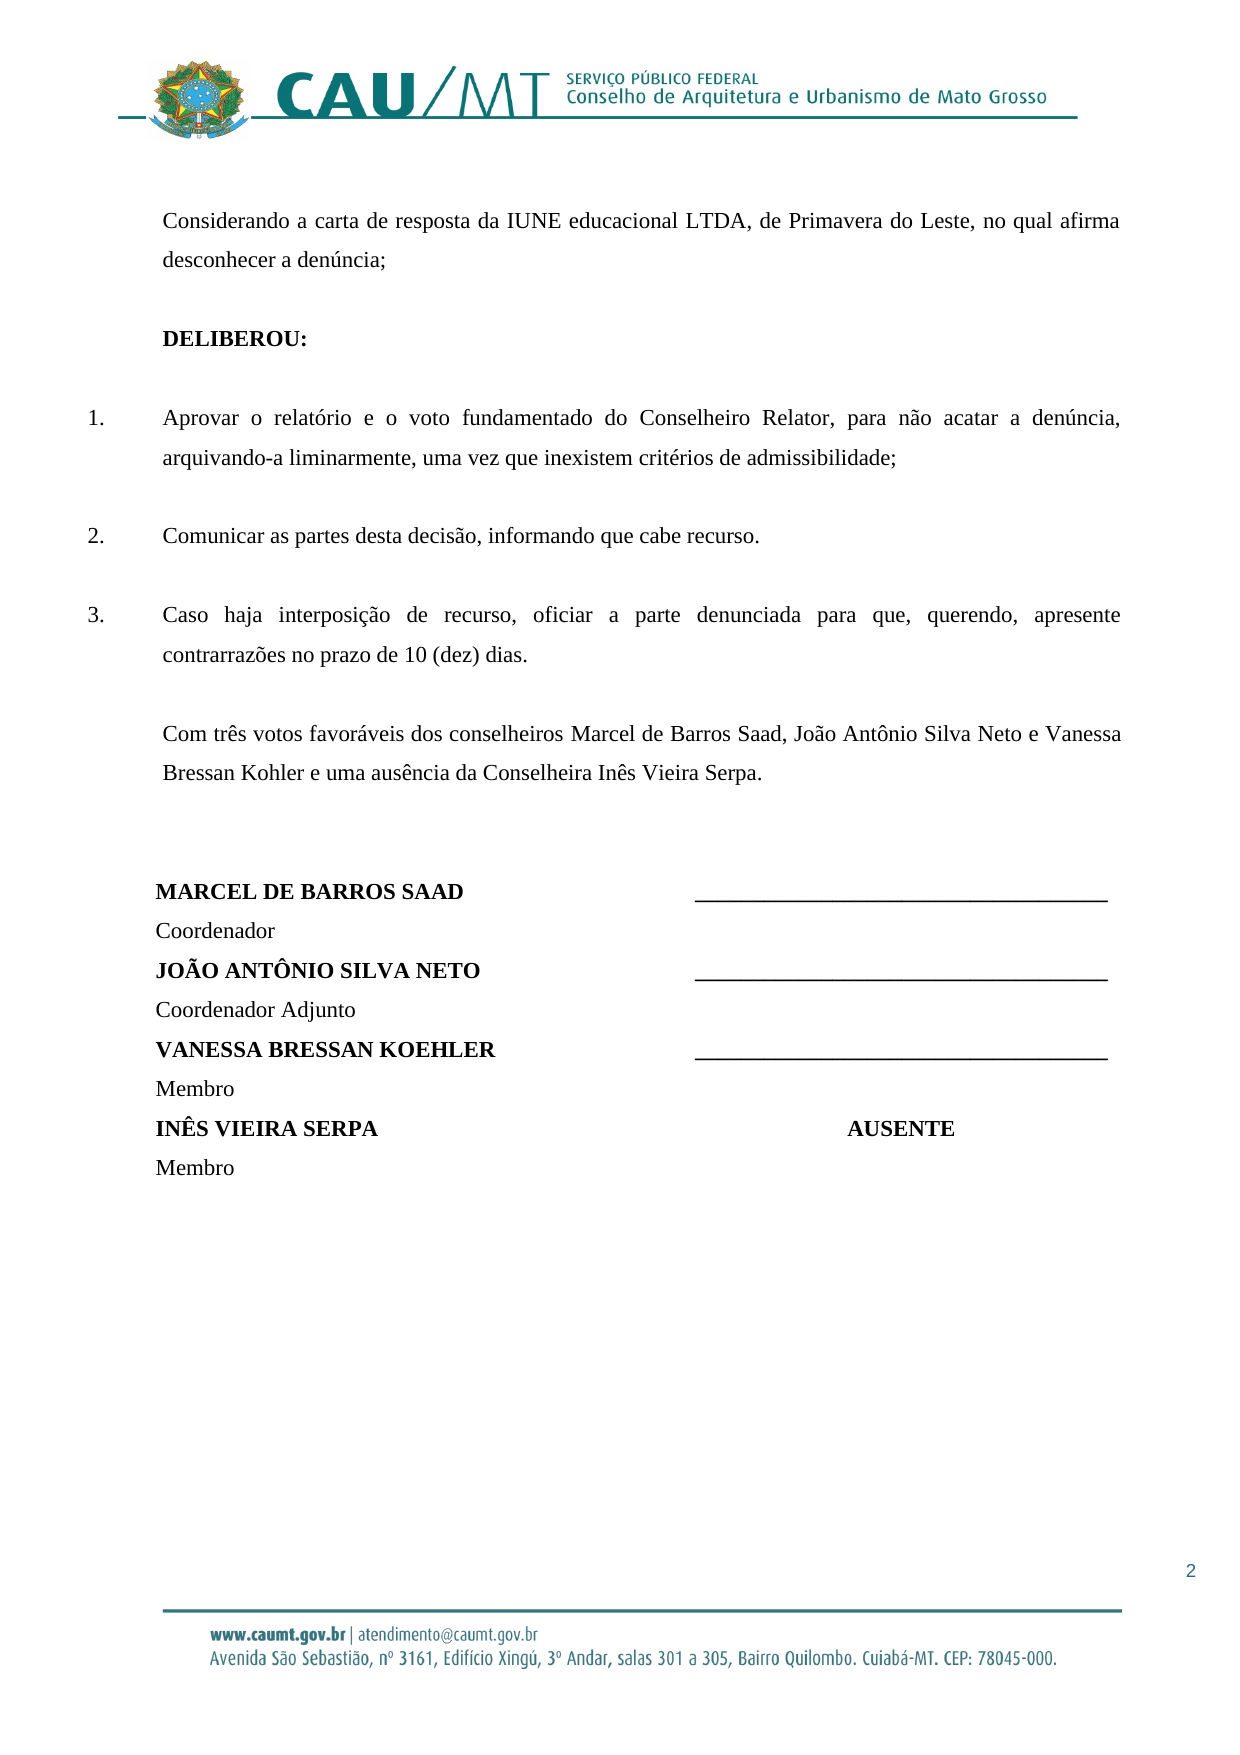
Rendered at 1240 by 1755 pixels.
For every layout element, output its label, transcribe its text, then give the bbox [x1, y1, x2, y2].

text DELIBEROU: [162, 325, 1122, 352]
list Aprovar o relatório e o voto fundamentado do Conselheiro Relator, para não acatar a denúncia, arquivando-a liminarmente, uma vez que inexistem critérios de admissibilidade; [87, 404, 1122, 470]
table_cell INÊS VIEIRA SERPA Membro [144, 1115, 654, 1194]
text Com três votos favoráveis dos conselheiros Marcel de Barros Saad, João Antônio Silva Neto e Vanessa Bressan Kohler e uma ausência da Conselheira Inês Vieira Serpa. [162, 720, 1122, 786]
text Considerando a carta de resposta da IUNE educacional LTDA, de Primavera do Leste, no qual afirma desconhecer a denúncia; [162, 207, 1122, 273]
table_cell AUSENTE [654, 1115, 1148, 1194]
table_cell ____________________________________ [654, 957, 1148, 1036]
table_cell ____________________________________ [654, 1036, 1148, 1115]
list Caso haja interposição de recurso, oficiar a parte denunciada para que, querendo, apresente contrarrazões no prazo de 10 (dez) dias. [87, 602, 1122, 667]
table_header MARCEL DE BARROS SAAD Coordenador [144, 878, 654, 957]
table_cell JOÃO ANTÔNIO SILVA NETO Coordenador Adjunto [144, 957, 654, 1036]
table_cell VANESSA BRESSAN KOEHLER Membro [144, 1036, 654, 1115]
list Comunicar as partes desta decisão, informando que cabe recurso. [87, 523, 1122, 549]
table_header ____________________________________ [654, 878, 1148, 957]
